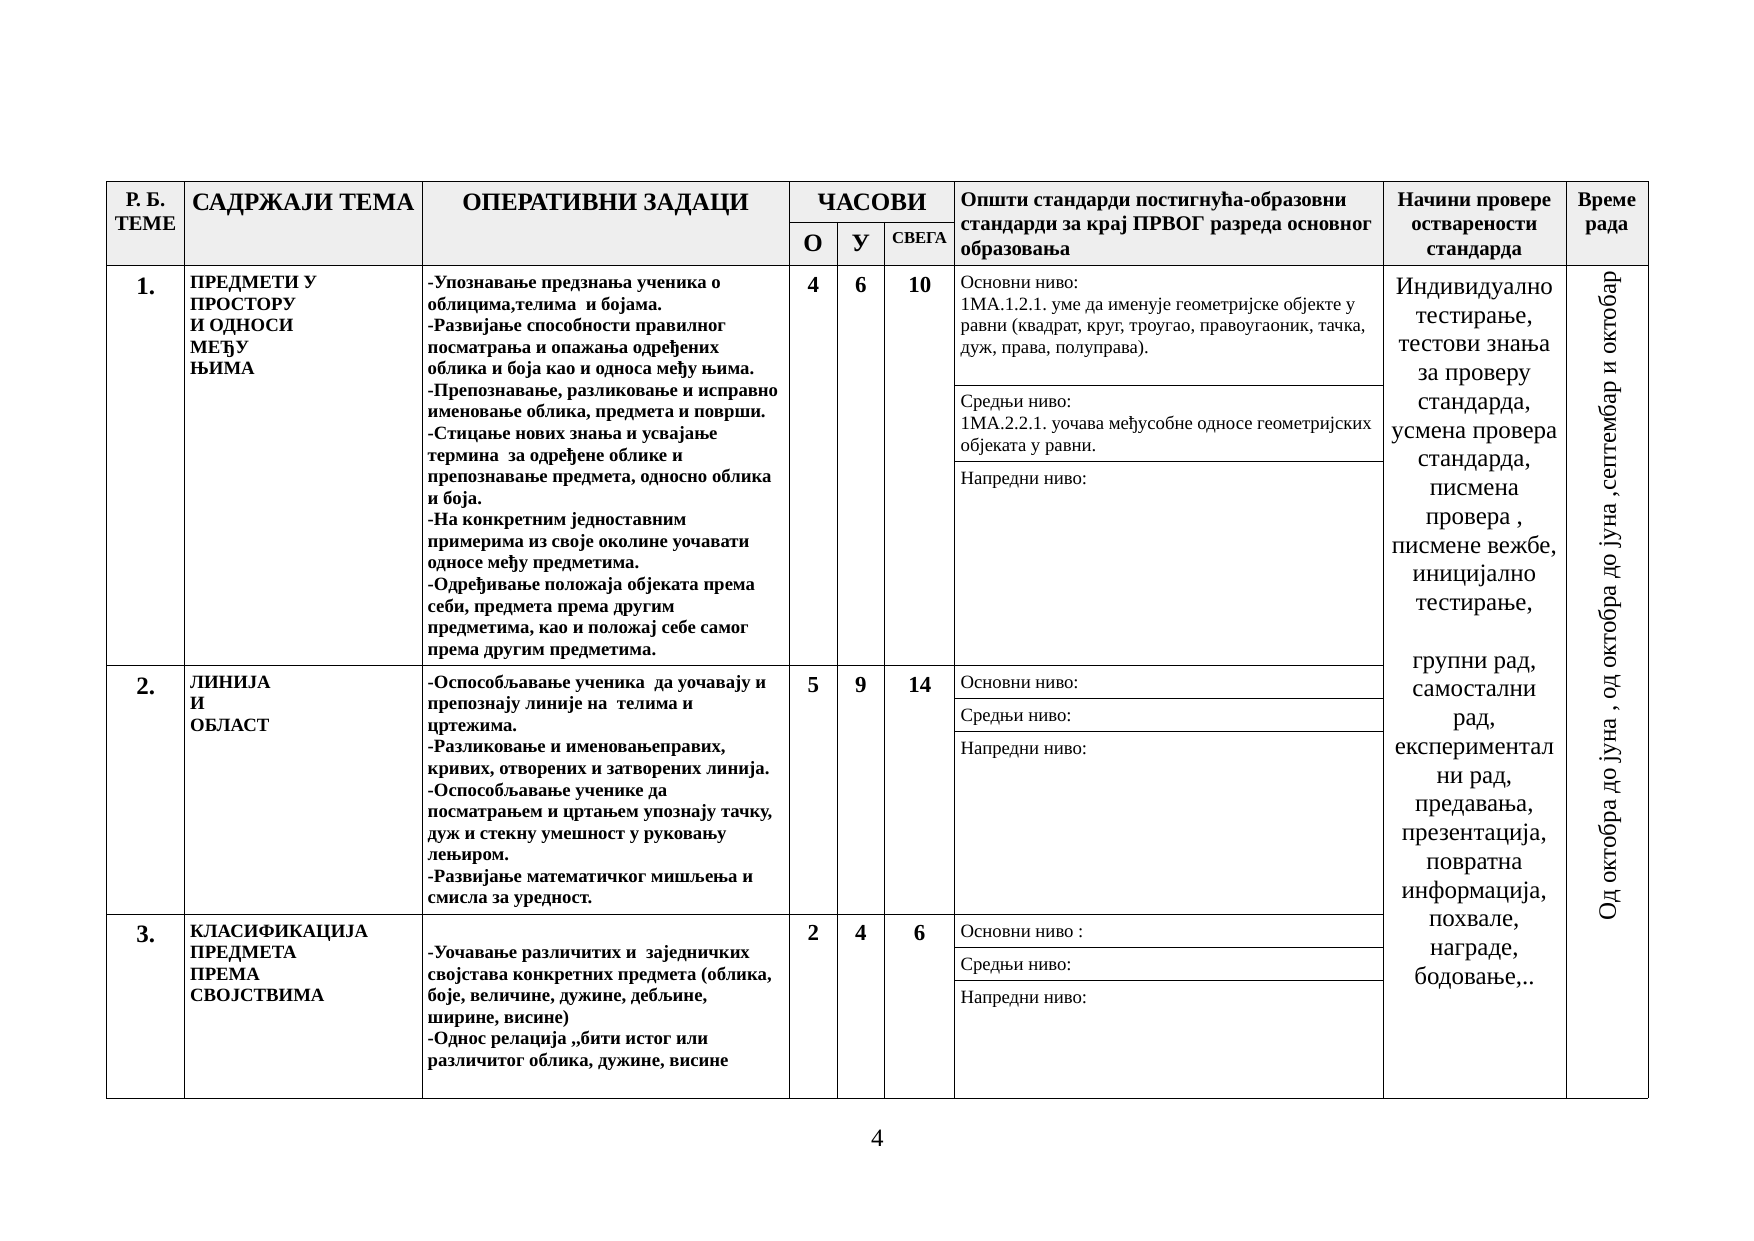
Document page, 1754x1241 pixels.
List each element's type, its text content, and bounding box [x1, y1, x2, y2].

table_cell Индивидуално тестирање, тестови знања за проверу стандарда, усмена провера стандарда, писмена провера , писмене вежбе, иницијално тестирање, групни рад, самостални рад, експериментални рад, предавања, презентација, повратна информација, похвале, награде, бодовање,.. [1384, 266, 1566, 1098]
table_cell Од октобра до јуна , од октобра до јуна ,септембар и октобар [1567, 266, 1648, 1098]
table_cell 4 [790, 266, 837, 665]
table_cell -Оспособљавање ученика да уочавају и препознају линије на телима и цртежима. -Разликовање и именовањеправих, кривих, отворених и затворених линија. -Оспособљавање ученике да посматрањем и цртањем упознају тачку, дуж и стекну умешност у руковању лењиром. -Развијање математичког мишљења и смисла за уредност. [423, 666, 789, 914]
table_cell 6 [885, 915, 954, 1098]
table_cell 4 [838, 915, 884, 1098]
table_header САДРЖАЈИ ТЕМА [185, 182, 422, 265]
table_cell 5 [790, 666, 837, 914]
table_cell Средњи ниво: [955, 699, 1383, 731]
table_cell 3. [107, 915, 184, 1098]
table_cell -Упознавање предзнања ученика о облицима,телима и бојама. -Развијање способности правилног посматрања и опажања одређених облика и боја као и односа међу њима. -Препознавање, разликовање и исправно именовање облика, предмета и површи. -Стицање нових знања и усвајање термина за одређене облике и препознавање предмета, односно облика и боја. -На конкретним једноставним примерима из своје околине уочавати односе међу предметима. -Одређивање положаја објеката према себи, предмета према другим предметима, као и положај себе самог према другим предметима. [423, 266, 789, 665]
table_cell О [790, 223, 837, 265]
table_cell 2 [790, 915, 837, 1098]
table_cell ПРЕДМЕТИ У ПРОСТОРУ И ОДНОСИ МЕЂУ ЊИМА [185, 266, 422, 665]
table_cell 9 [838, 666, 884, 914]
table_cell 6 [838, 266, 884, 665]
table_cell Средњи ниво: [955, 948, 1383, 980]
table_cell 14 [885, 666, 954, 914]
table_cell СВЕГА [885, 223, 954, 265]
table_cell 1. [107, 266, 184, 665]
table_cell ЛИНИЈА И ОБЛАСТ [185, 666, 422, 914]
table_header Р. Б. ТЕМЕ [107, 182, 184, 265]
table_header ОПЕРАТИВНИ ЗАДАЦИ [423, 182, 789, 265]
table_header Општи стандарди постигнућа-образовни стандарди за крај ПРВОГ разреда основног образовања [955, 182, 1383, 265]
table_cell Основни ниво: 1МА.1.2.1. уме да именује геометријске објекте у равни (квадрат, круг, троугао, правоугаоник, тачка, дуж, права, полуправа). [955, 266, 1383, 384]
table_header Време рада [1567, 182, 1648, 265]
table_cell Напредни ниво: [955, 462, 1383, 665]
table_cell У [838, 223, 884, 265]
table_cell Основни ниво: [955, 666, 1383, 698]
table_cell Напредни ниво: [955, 981, 1383, 1098]
table_cell 10 [885, 266, 954, 665]
table_cell -Уочавање различитих и заједничких својстава конкретних предмета (облика, боје, величине, дужине, дебљине, ширине, висине) -Однос релација ,,бити истог или различитог облика, дужине, висине [423, 915, 789, 1098]
table_cell 2. [107, 666, 184, 914]
table_cell КЛАСИФИКАЦИЈА ПРЕДМЕТА ПРЕМА СВОЈСТВИМА [185, 915, 422, 1098]
table_cell Основни ниво : [955, 915, 1383, 947]
table_cell Средњи ниво: 1МА.2.2.1. уочава међусобне односе геометријских објеката у равни. [955, 386, 1383, 461]
table_header Начини провере остварености стандарда [1384, 182, 1566, 265]
table_header ЧАСОВИ [790, 182, 954, 222]
table_cell Напредни ниво: [955, 732, 1383, 914]
